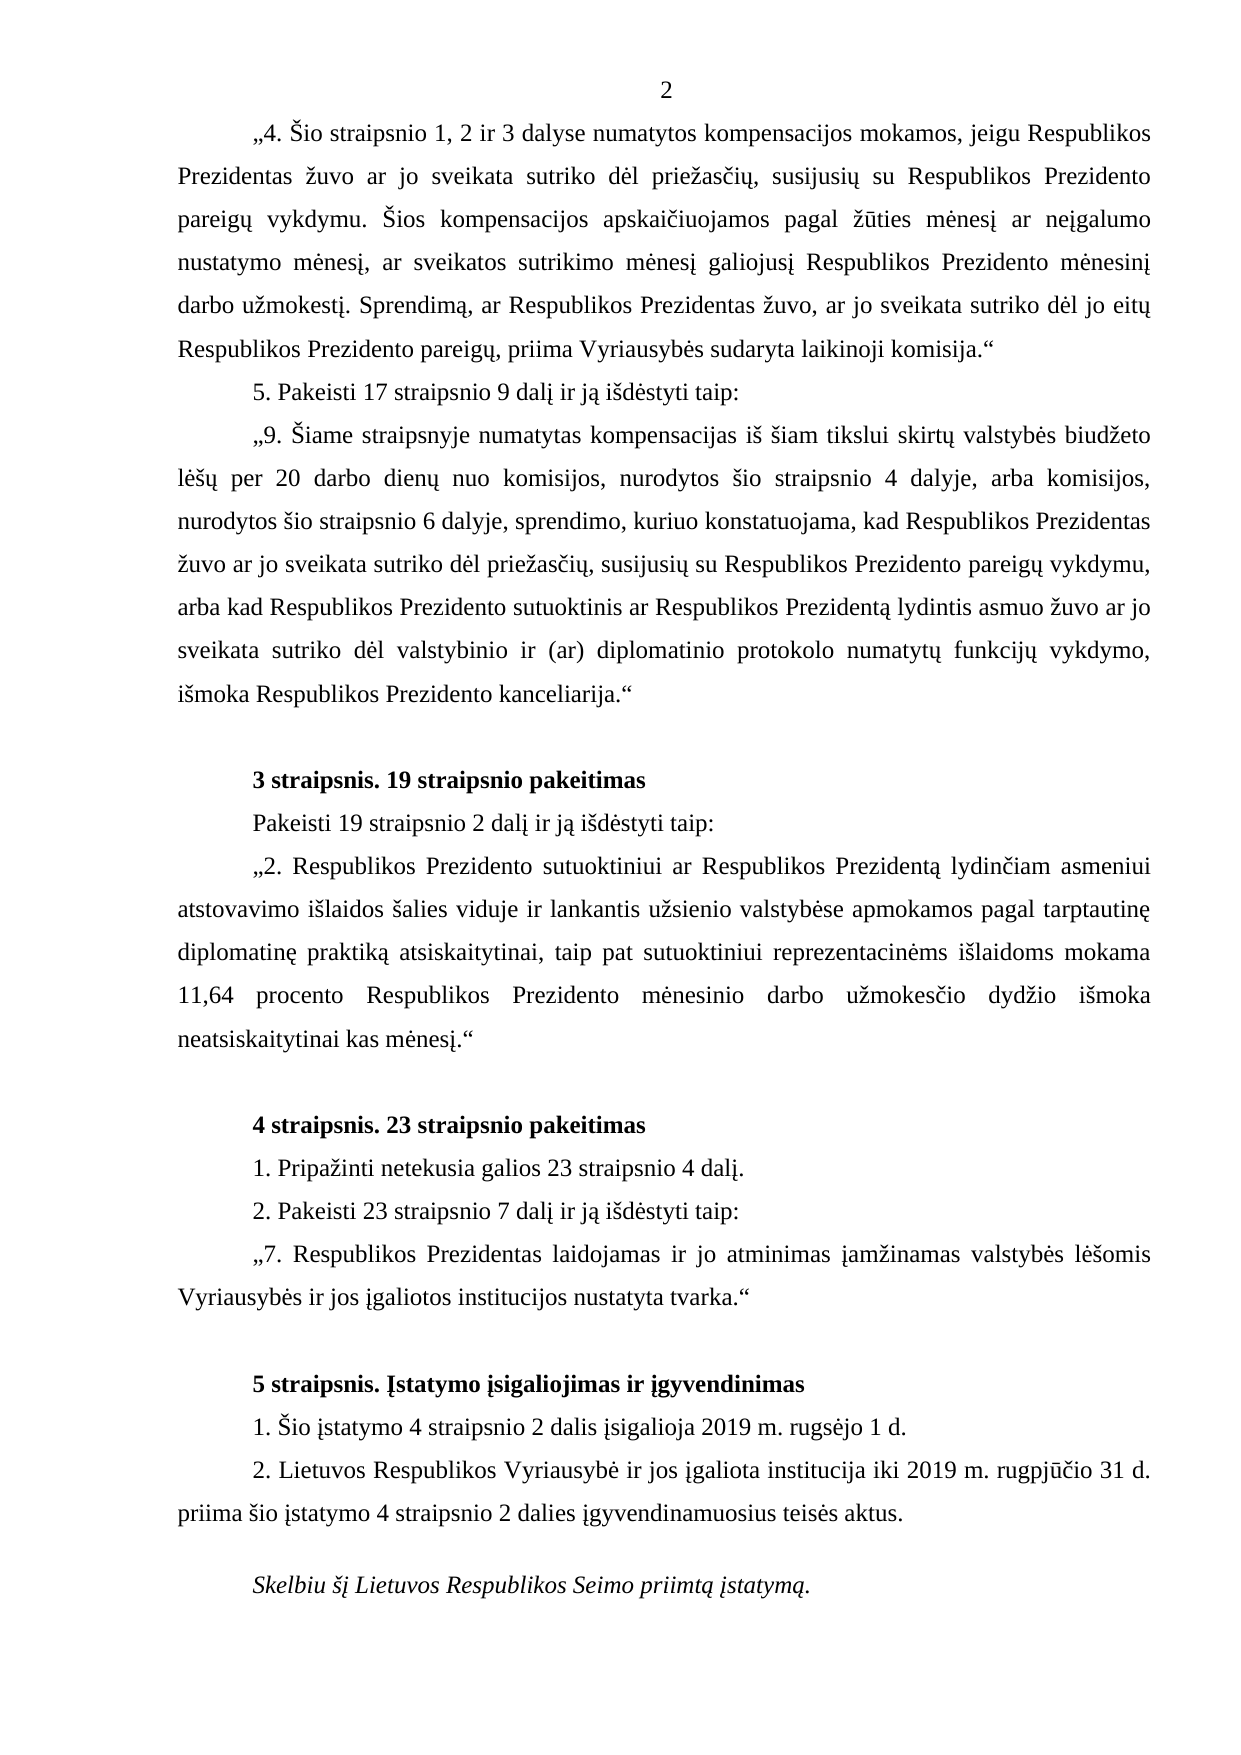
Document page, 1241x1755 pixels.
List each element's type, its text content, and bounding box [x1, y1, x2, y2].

text 1. Šio įstatymo 4 straipsnio 2 dalis įsigalioja 2019 m. rugsėjo 1 d. [177, 1412, 1152, 1441]
text 3 straipsnis. 19 straipsnio pakeitimas [177, 765, 1152, 794]
text Skelbiu šį Lietuvos Respublikos Seimo priimtą įstatymą. [177, 1570, 1152, 1599]
text 4 straipsnis. 23 straipsnio pakeitimas [177, 1110, 1152, 1139]
text 5 straipsnis. Įstatymo įsigaliojimas ir įgyvendinimas [177, 1369, 1152, 1397]
text 2. Lietuvos Respublikos Vyriausybė ir jos įgaliota institucija iki 2019 m. rugpjūčio 31 d. priima šio įstatymo 4 straipsnio 2 dalies įgyvendinamuosius teisės aktus. [177, 1455, 1152, 1527]
text „9. Šiame straipsnyje numatytas kompensacijas iš šiam tikslui skirtų valstybės biudžeto lėšų per 20 darbo dienų nuo komisijos, nurodytos šio straipsnio 4 dalyje, arba komisijos, nurodytos šio straipsnio 6 dalyje, sprendimo, kuriuo konstatuojama, kad Respublikos Prezidentas žuvo ar jo sveikata sutriko dėl priežasčių, susijusių su Respublikos Prezidento pareigų vykdymu, arba kad Respublikos Prezidento sutuoktinis ar Respublikos Prezidentą lydintis asmuo žuvo ar jo sveikata sutriko dėl valstybinio ir (ar) diplomatinio protokolo numatytų funkcijų vykdymo, išmoka Respublikos Prezidento kanceliarija.“ [177, 420, 1152, 707]
text 5. Pakeisti 17 straipsnio 9 dalį ir ją išdėstyti taip: [177, 377, 1152, 406]
text Pakeisti 19 straipsnio 2 dalį ir ją išdėstyti taip: [177, 808, 1152, 837]
text „7. Respublikos Prezidentas laidojamas ir jo atminimas įamžinamas valstybės lėšomis Vyriausybės ir jos įgaliotos institucijos nustatyta tvarka.“ [177, 1239, 1152, 1311]
text „4. Šio straipsnio 1, 2 ir 3 dalyse numatytos kompensacijos mokamos, jeigu Respublikos Prezidentas žuvo ar jo sveikata sutriko dėl priežasčių, susijusių su Respublikos Prezidento pareigų vykdymu. Šios kompensacijos apskaičiuojamos pagal žūties mėnesį ar neįgalumo nustatymo mėnesį, ar sveikatos sutrikimo mėnesį galiojusį Respublikos Prezidento mėnesinį darbo užmokestį. Sprendimą, ar Respublikos Prezidentas žuvo, ar jo sveikata sutriko dėl jo eitų Respublikos Prezidento pareigų, priima Vyriausybės sudaryta laikinoji komisija.“ [177, 118, 1152, 362]
text „2. Respublikos Prezidento sutuoktiniui ar Respublikos Prezidentą lydinčiam asmeniui atstovavimo išlaidos šalies viduje ir lankantis užsienio valstybėse apmokamos pagal tarptautinę diplomatinę praktiką atsiskaitytinai, taip pat sutuoktiniui reprezentacinėms išlaidoms mokama 11,64 procento Respublikos Prezidento mėnesinio darbo užmokesčio dydžio išmoka neatsiskaitytinai kas mėnesį.“ [177, 851, 1152, 1052]
text 1. Pripažinti netekusia galios 23 straipsnio 4 dalį. [177, 1153, 1152, 1182]
text 2. Pakeisti 23 straipsnio 7 dalį ir ją išdėstyti taip: [177, 1196, 1152, 1225]
